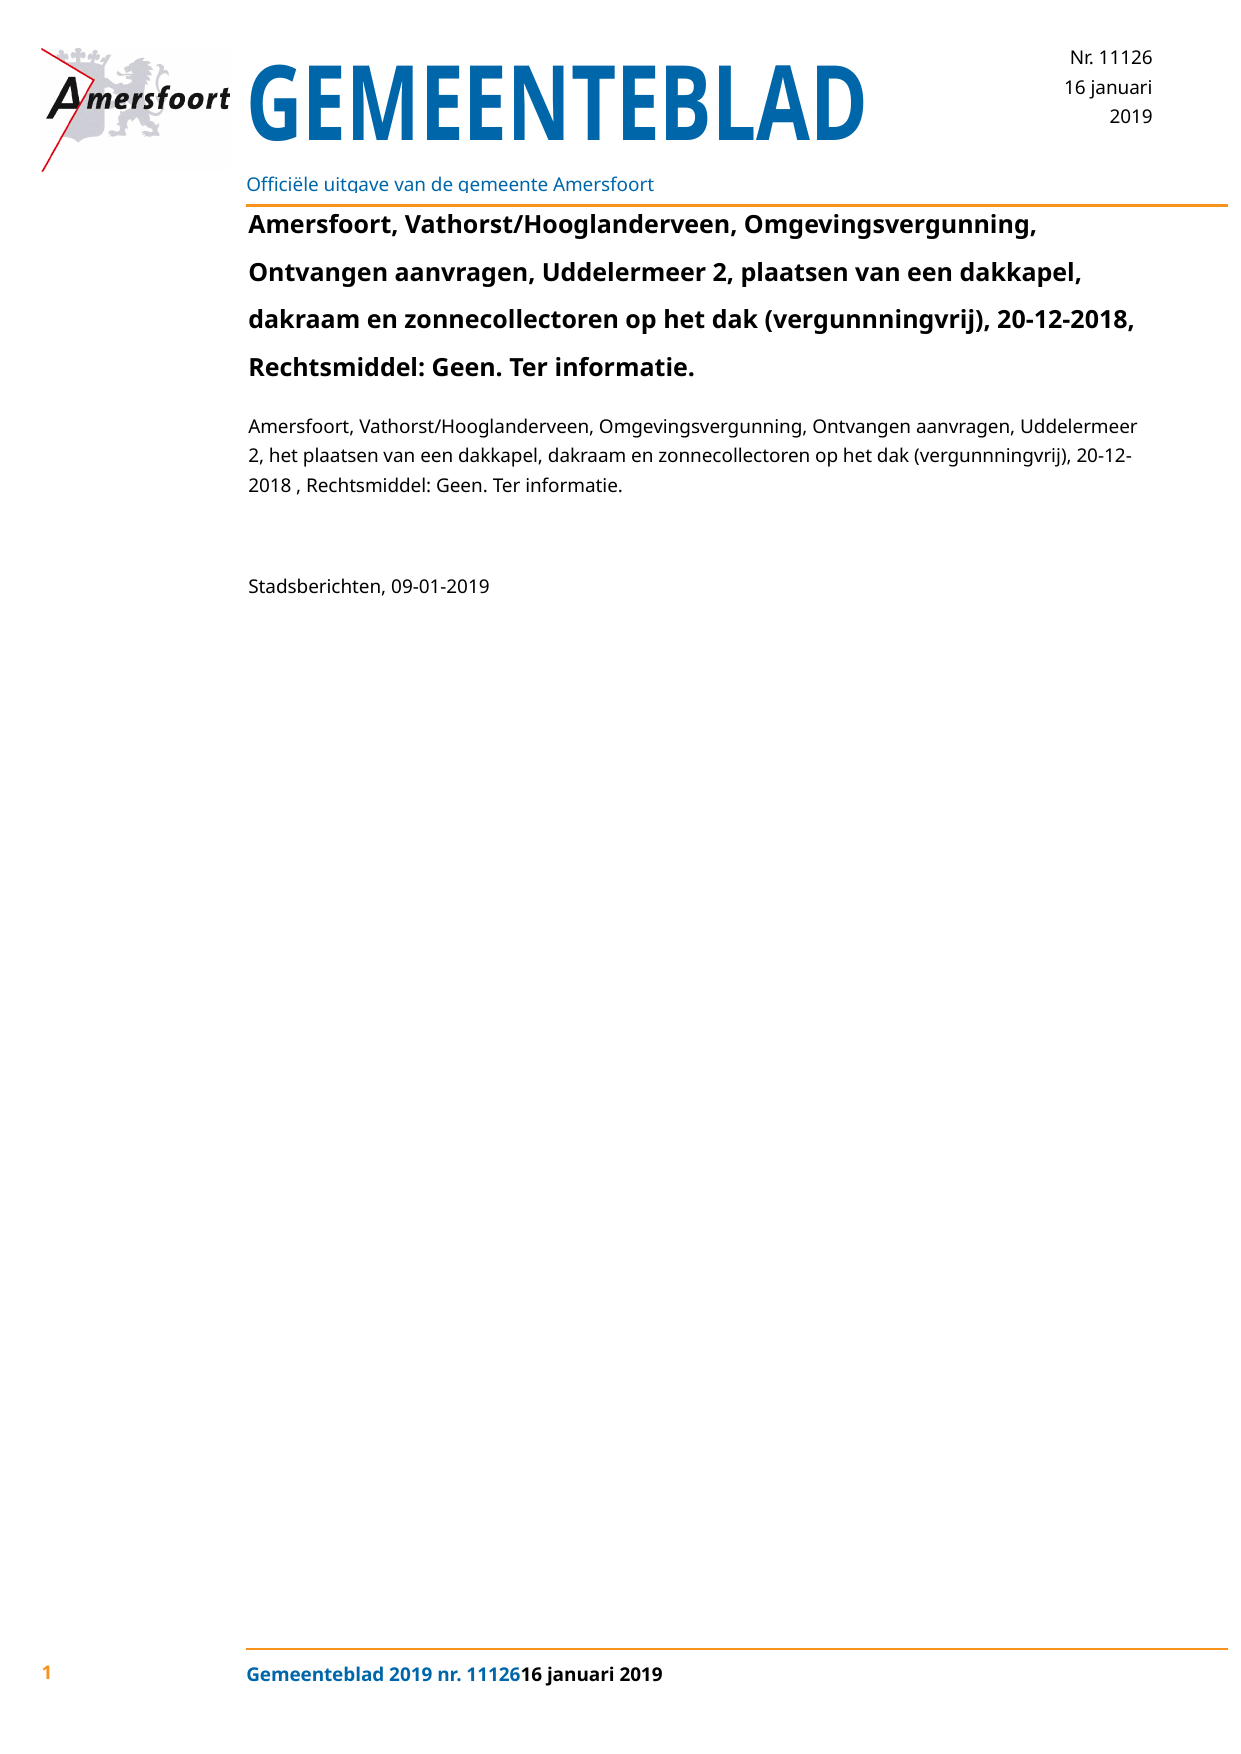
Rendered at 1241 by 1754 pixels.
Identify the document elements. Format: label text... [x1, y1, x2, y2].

text Amersfoort, Vathorst/Hooglanderveen, Omgevingsvergunning, Ontvangen aanvragen, Uddelermeer 2, het plaatsen van een dakkapel, dakraam en zonnecollectoren op het dak (vergunnningvrij), 20-12-2018 , Rechtsmiddel: Geen. Ter informatie. [248, 413, 1152, 498]
text Amersfoort, Vathorst/Hooglanderveen, Omgevingsvergunning, Ontvangen aanvragen, Uddelermeer 2, plaatsen van een dakkapel, dakraam en zonnecollectoren op het dak (vergunnningvrij), 20-12-2018, Rechtsmiddel: Geen. Ter informatie. [248, 207, 1152, 384]
text Stadsberichten, 09-01-2019 [248, 573, 1152, 599]
picture [41, 47, 231, 172]
